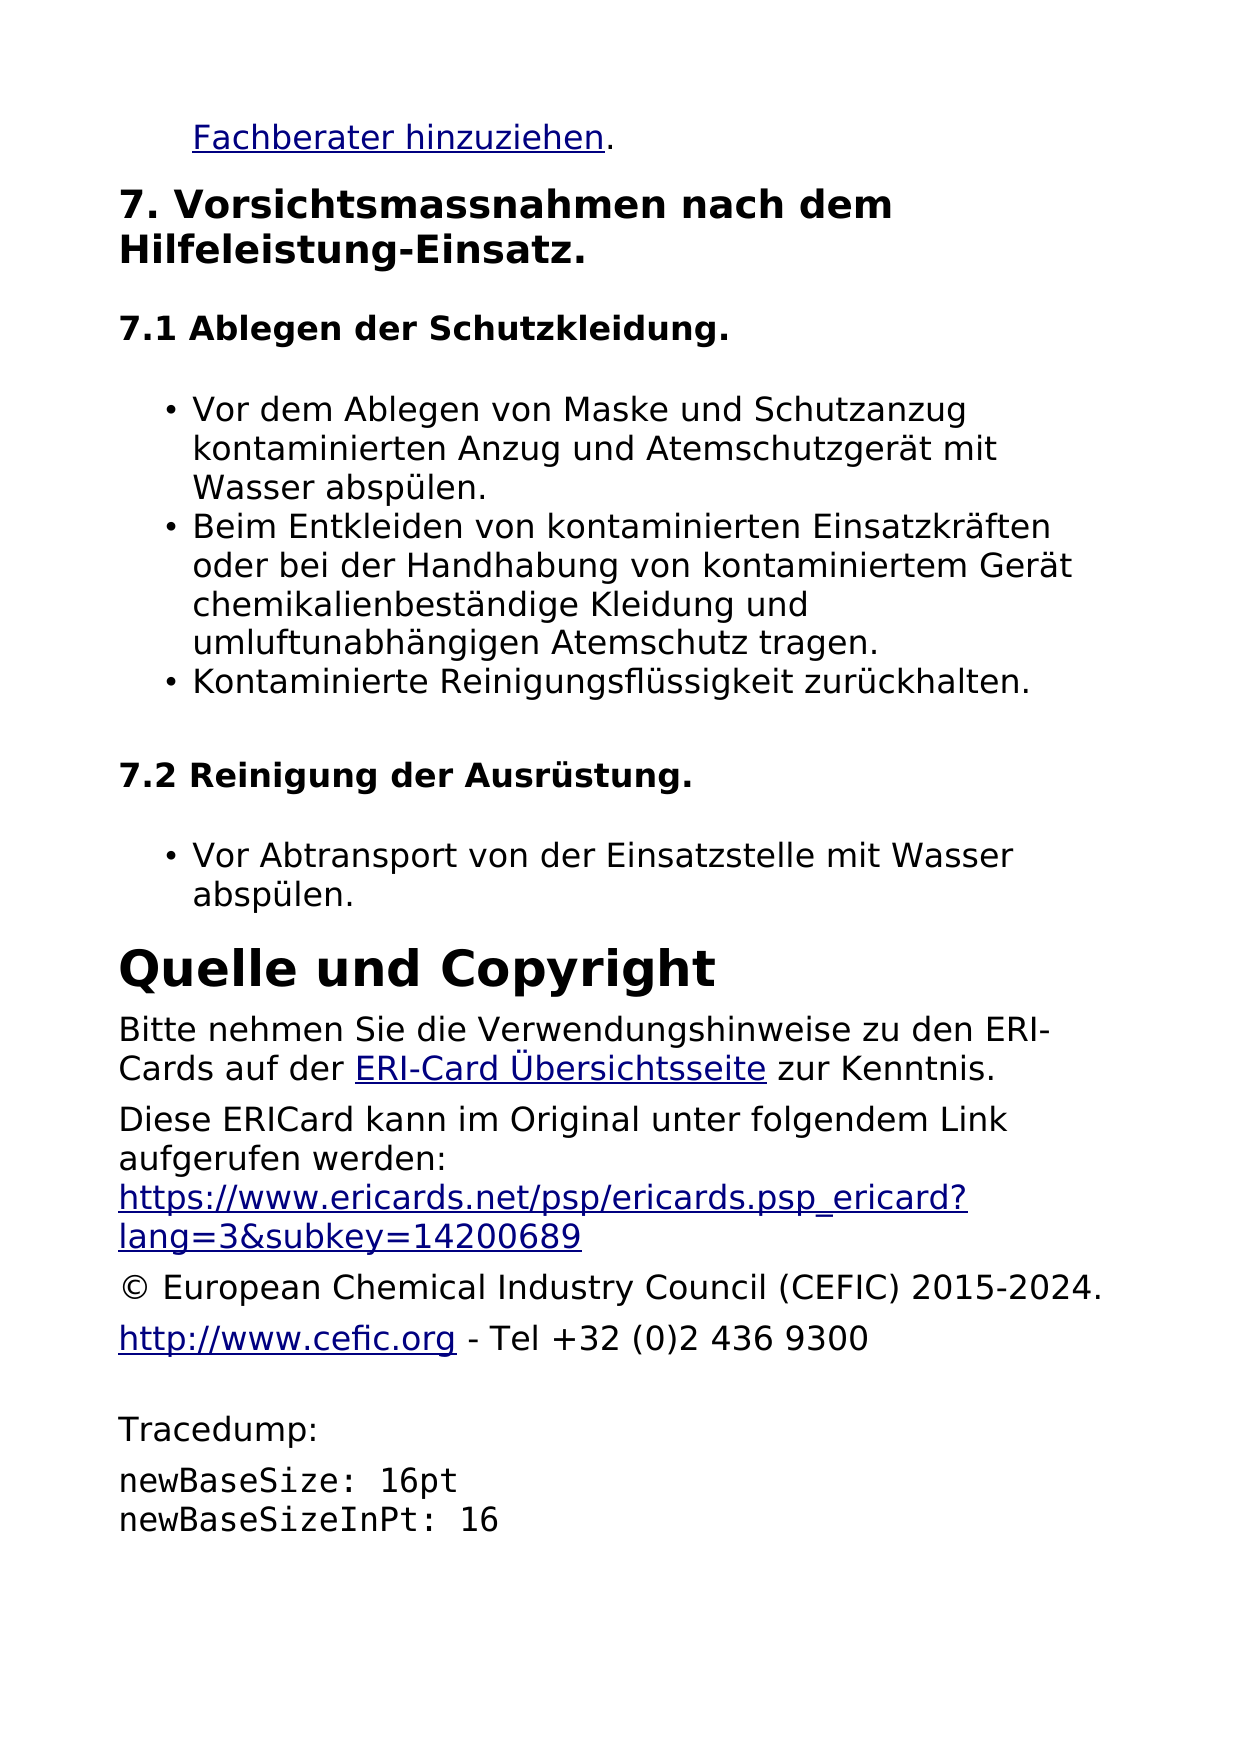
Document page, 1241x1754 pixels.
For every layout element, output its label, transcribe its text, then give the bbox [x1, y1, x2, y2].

list Beim Entkleiden von kontaminierten Einsatzkräften oder bei der Handhabung von kontaminiertem Gerät chemikalienbeständige Kleidung und umluftunabhängigen Atemschutz tragen. [177, 507, 1122, 663]
list Kontaminierte Reinigungsflüssigkeit zurückhalten. [177, 663, 1122, 702]
list Vor dem Ablegen von Maske und Schutzanzug kontaminierten Anzug und Atemschutzgerät mit Wasser abspülen. [177, 391, 1122, 507]
subtitle Quelle und Copyright [118, 939, 1122, 998]
text Tracedump: [118, 1371, 1122, 1449]
text Diese ERICard kann im Original unter folgendem Link aufgerufen werden: https://www.ericards.net/psp/ericards.psp_ericard?lang=3&subkey=14200689 [118, 1101, 1122, 1256]
subtitle 7.1 Ablegen der Schutzkleidung. [118, 310, 1122, 349]
text Bitte nehmen Sie die Verwendungshinweise zu den ERI-Cards auf der ERI-Card Übersichtsseite zur Kenntnis. [118, 1010, 1122, 1088]
subtitle 7.2 Reinigung der Ausrüstung. [118, 756, 1122, 795]
text newBaseSize: 16pt newBaseSizeInPt: 16 [118, 1461, 1122, 1539]
subtitle 7. Vorsichtsmassnahmen nach dem Hilfeleistung-Einsatz. [118, 182, 1122, 272]
list Vor Abtransport von der Einsatzstelle mit Wasser abspülen. [177, 837, 1122, 914]
text © European Chemical Industry Council (CEFIC) 2015-2024. [118, 1268, 1122, 1307]
list Fachberater hinzuziehen. [177, 118, 1122, 157]
text http://www.cefic.org - Tel +32 (0)2 436 9300 [118, 1320, 1122, 1359]
